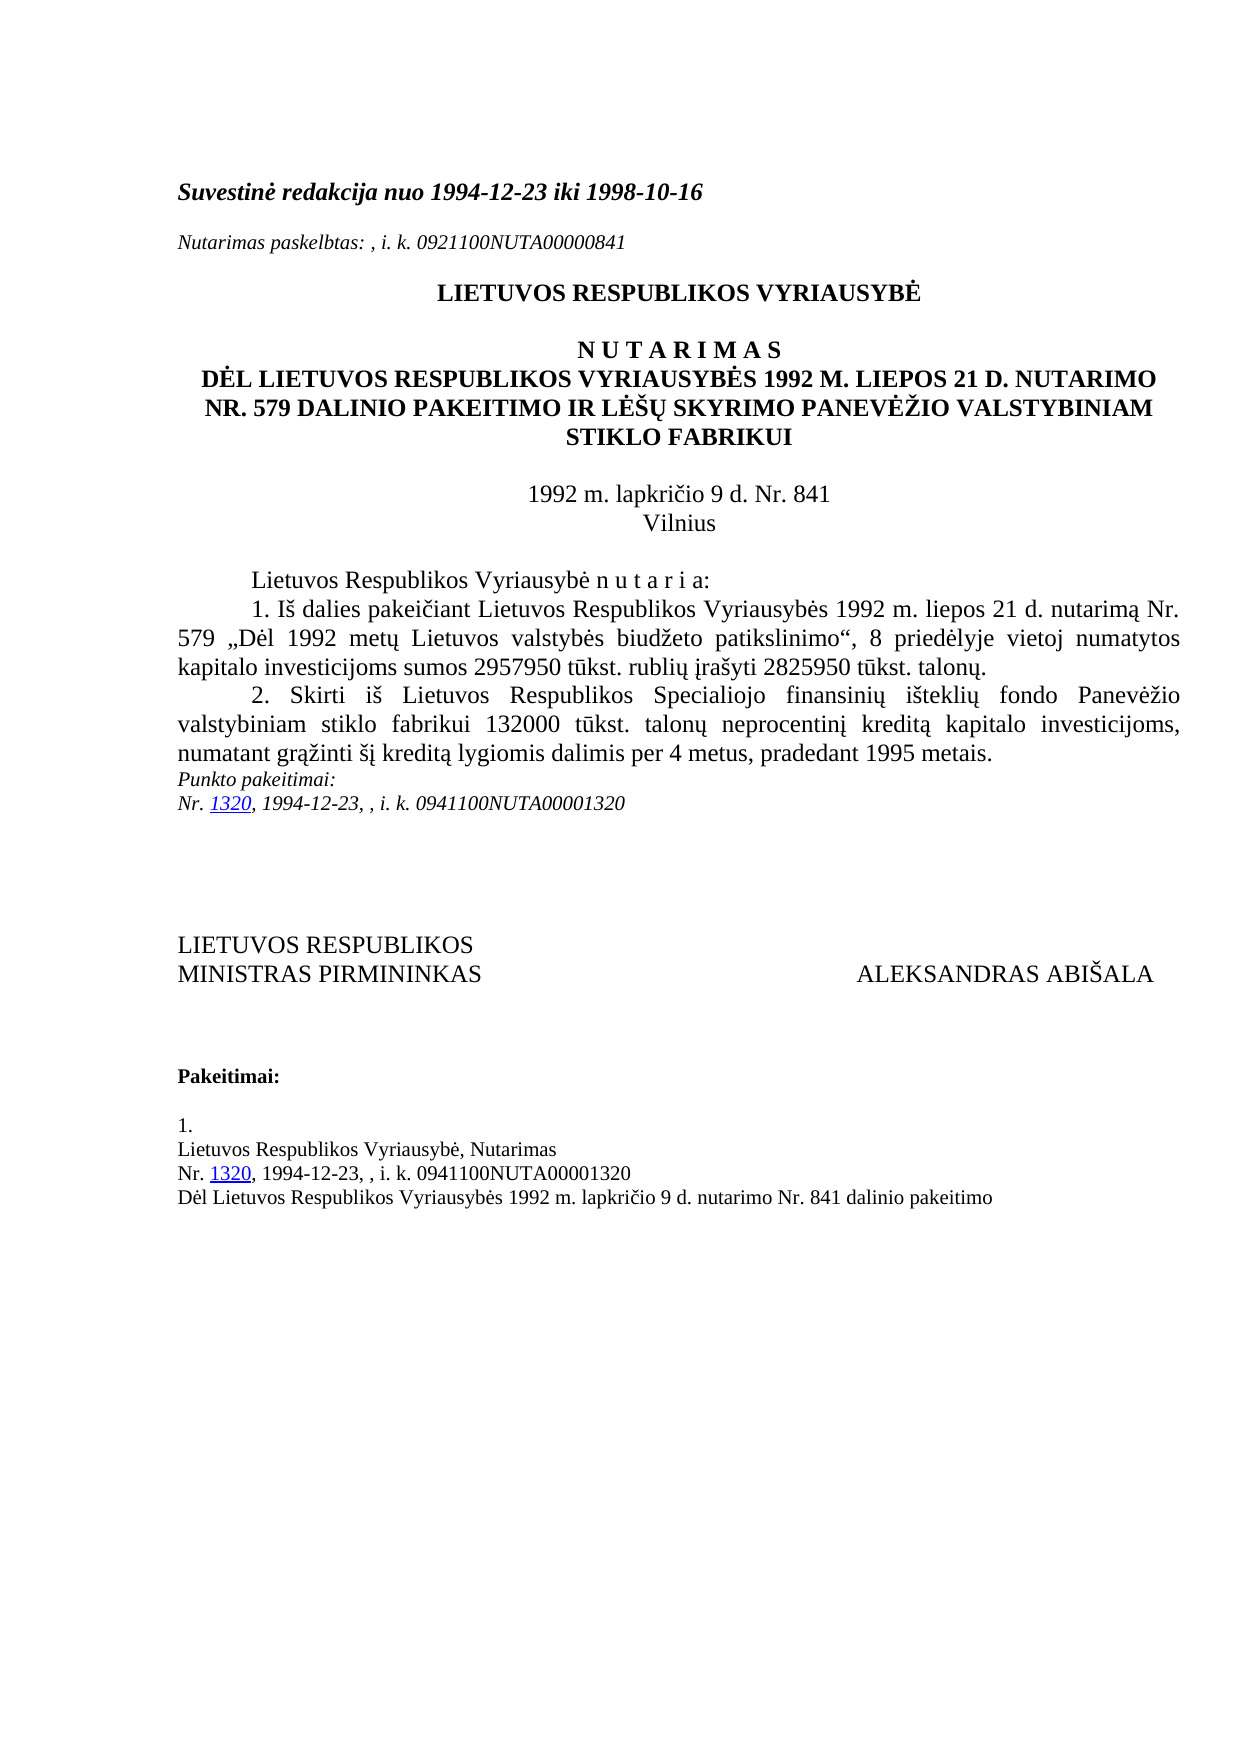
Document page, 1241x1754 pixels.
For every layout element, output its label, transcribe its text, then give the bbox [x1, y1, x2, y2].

text N U T A R I M A S [177, 336, 1181, 364]
text LIETUVOS RESPUBLIKOS [177, 930, 1181, 959]
text Pakeitimai: [177, 1064, 1181, 1088]
text Nutarimas paskelbtas: , i. k. 0921100NUTA00000841 [177, 230, 1181, 254]
text MINISTRAS PIRMININKAS ALEKSANDRAS ABIŠALA [177, 959, 1181, 987]
text Dėl Lietuvos Respublikos Vyriausybės 1992 m. lapkričio 9 d. nutarimo Nr. 841 dalinio pakeitimo [177, 1185, 1181, 1209]
text 1. [177, 1112, 1181, 1137]
text Suvestinė redakcija nuo 1994-12-23 iki 1998-10-16 [177, 177, 1181, 206]
text LIETUVOS RESPUBLIKOS VYRIAUSYBĖ [177, 278, 1181, 307]
text 2. Skirti iš Lietuvos Respublikos Specialiojo finansinių išteklių fondo Panevėžio valstybiniam stiklo fabrikui 132000 tūkst. talonų neprocentinį kreditą kapitalo investicijoms, numatant grąžinti šį kreditą lygiomis dalimis per 4 metus, pradedant 1995 metais. [177, 681, 1181, 767]
text 1. Iš dalies pakeičiant Lietuvos Respublikos Vyriausybės 1992 m. liepos 21 d. nutarimą Nr. 579 „Dėl 1992 metų Lietuvos valstybės biudžeto patikslinimo“, 8 priedėlyje vietoj numatytos kapitalo investicijoms sumos 2957950 tūkst. rublių įrašyti 2825950 tūkst. talonų. [177, 594, 1181, 681]
text Punkto pakeitimai: [177, 767, 1181, 791]
text Lietuvos Respublikos Vyriausybė nutaria: [177, 566, 1181, 594]
text Lietuvos Respublikos Vyriausybė, Nutarimas [177, 1137, 1181, 1161]
text DĖL LIETUVOS RESPUBLIKOS VYRIAUSYBĖS 1992 M. LIEPOS 21 D. NUTARIMO NR. 579 DALINIO PAKEITIMO IR LĖŠŲ SKYRIMO PANEVĖŽIO VALSTYBINIAM STIKLO FABRIKUI [177, 364, 1181, 451]
text 1992 m. lapkričio 9 d. Nr. 841 [177, 479, 1181, 508]
text Nr. 1320, 1994-12-23, , i. k. 0941100NUTA00001320 [177, 1161, 1181, 1185]
text Vilnius [177, 508, 1181, 537]
text Nr. 1320, 1994-12-23, , i. k. 0941100NUTA00001320 [177, 791, 1181, 815]
